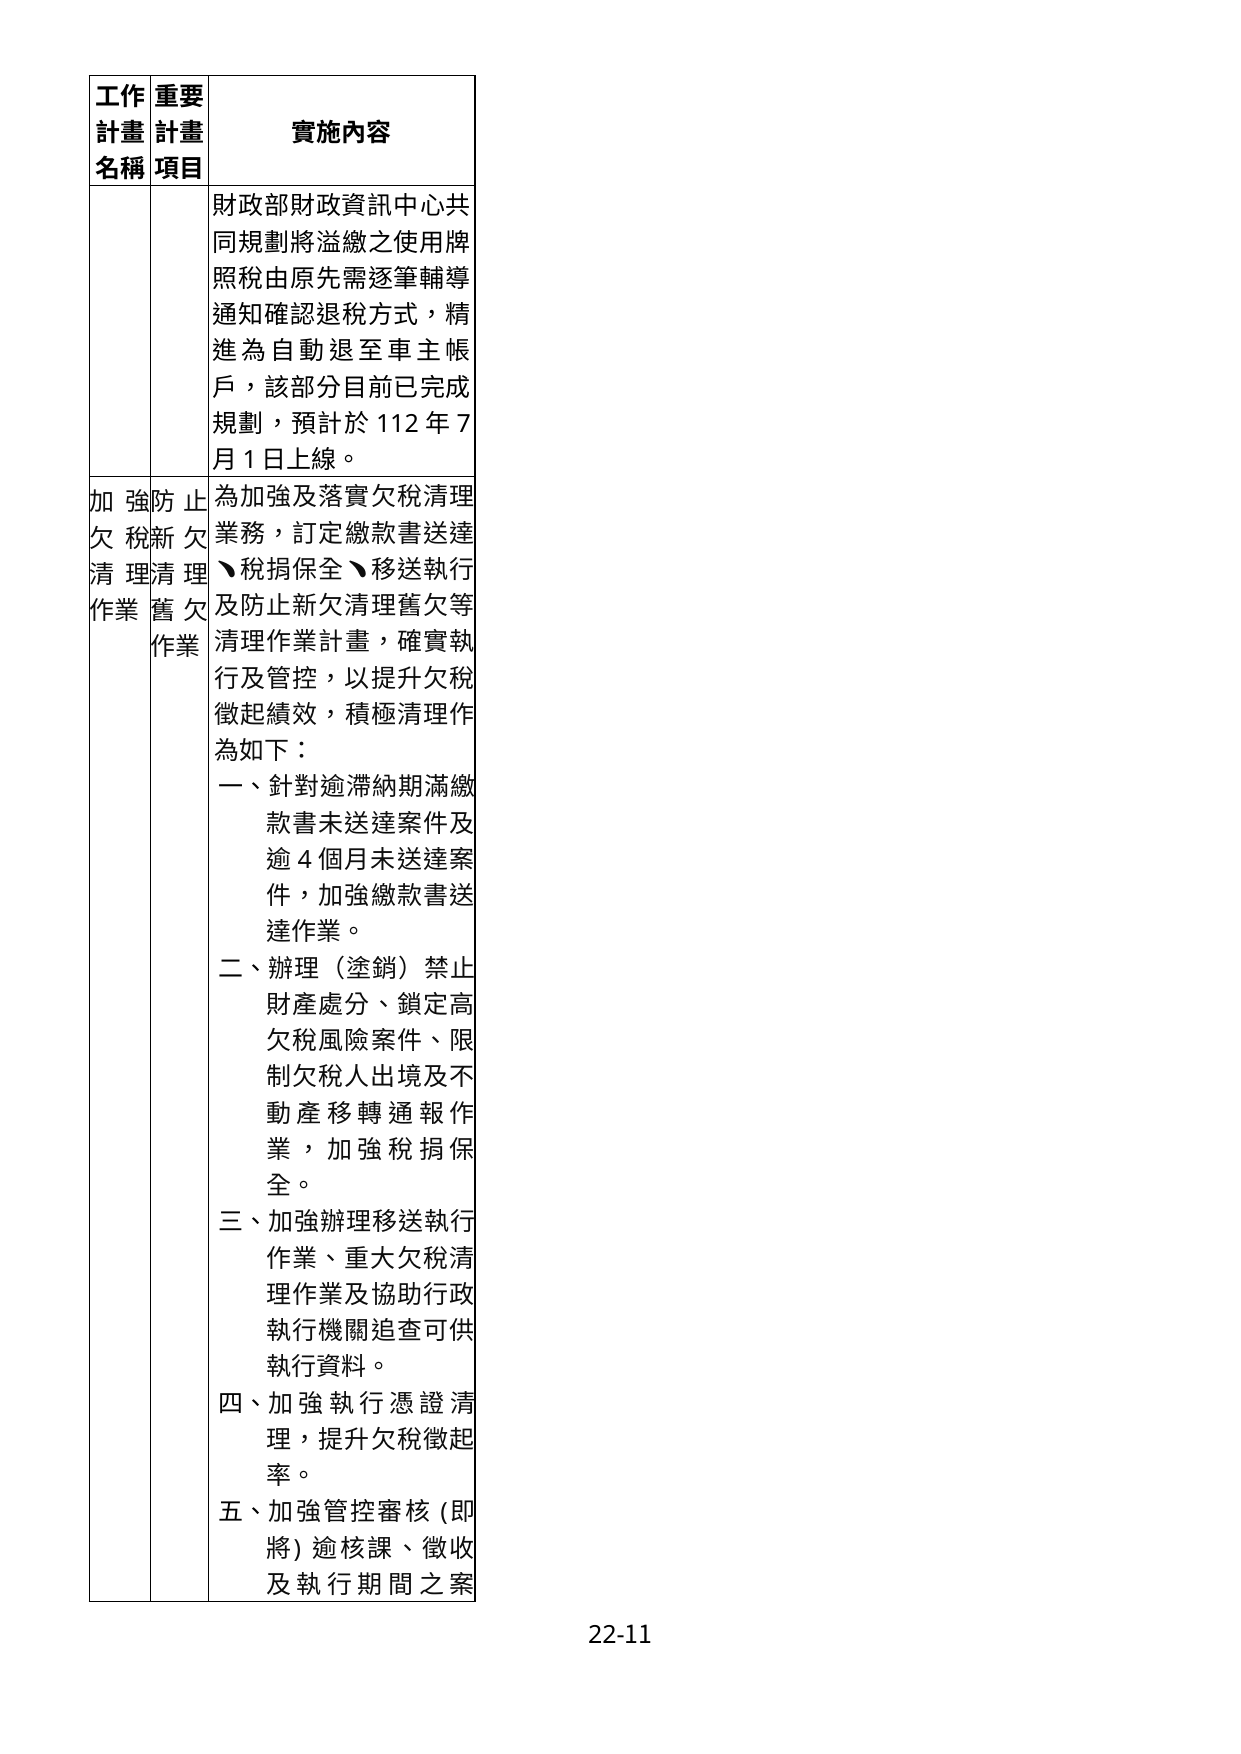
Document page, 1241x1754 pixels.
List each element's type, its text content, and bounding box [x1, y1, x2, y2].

table_cell [476, 185, 813, 476]
table_header [814, 75, 1152, 185]
table_header 工作計畫名稱 [90, 76, 150, 185]
table_cell [814, 476, 1152, 1601]
table_cell [90, 186, 150, 476]
table_cell [151, 186, 208, 476]
table_cell 防止新欠清理舊欠作業 [151, 477, 208, 1601]
table_cell [476, 476, 813, 1601]
table_header 重要計畫項目 [151, 76, 208, 185]
table_cell 財政部財政資訊中心共同規劃將溢繳之使用牌照稅由原先需逐筆輔導通知確認退稅方式，精進為自動退至車主帳戶，該部分目前已完成規劃，預計於112年7月1日上線。 [209, 186, 474, 476]
table_header 實施內容 [209, 76, 474, 185]
table_cell [814, 185, 1152, 476]
table_cell 為加強及落實欠稅清理業務，訂定繳款書送達﹅稅捐保全﹅移送執行及防止新欠清理舊欠等清理作業計畫，確實執行及管控，以提升欠稅徵起績效，積極清理作為如下： 針對逾滯納期滿繳款書未送達案件及逾4個月未送達案件，加強繳款書送達作業。 辦理（塗銷）禁止財產處分、鎖定高欠稅風險案件、限制欠稅人出境及不動產移轉通報作業，加強稅捐保全。 加強辦理移送執行作業、重大欠稅清理作業及協助行政執行機關追查可供執行資料。 加強執行憑證清理，提升欠稅徵起率。 加強管控審核 (即將) 逾核課、徵收及執行期間之案件。 接獲法院或行政執行機關拍賣案件，積極依法聲明參與分配。 定期召開清理欠稅績效檢討會，並訂定內部業務檢查作業計畫，進行抽核及檢討改進。 [209, 477, 474, 1601]
table_header [476, 75, 813, 185]
table_cell 加強欠稅清理作業 [90, 477, 150, 1601]
